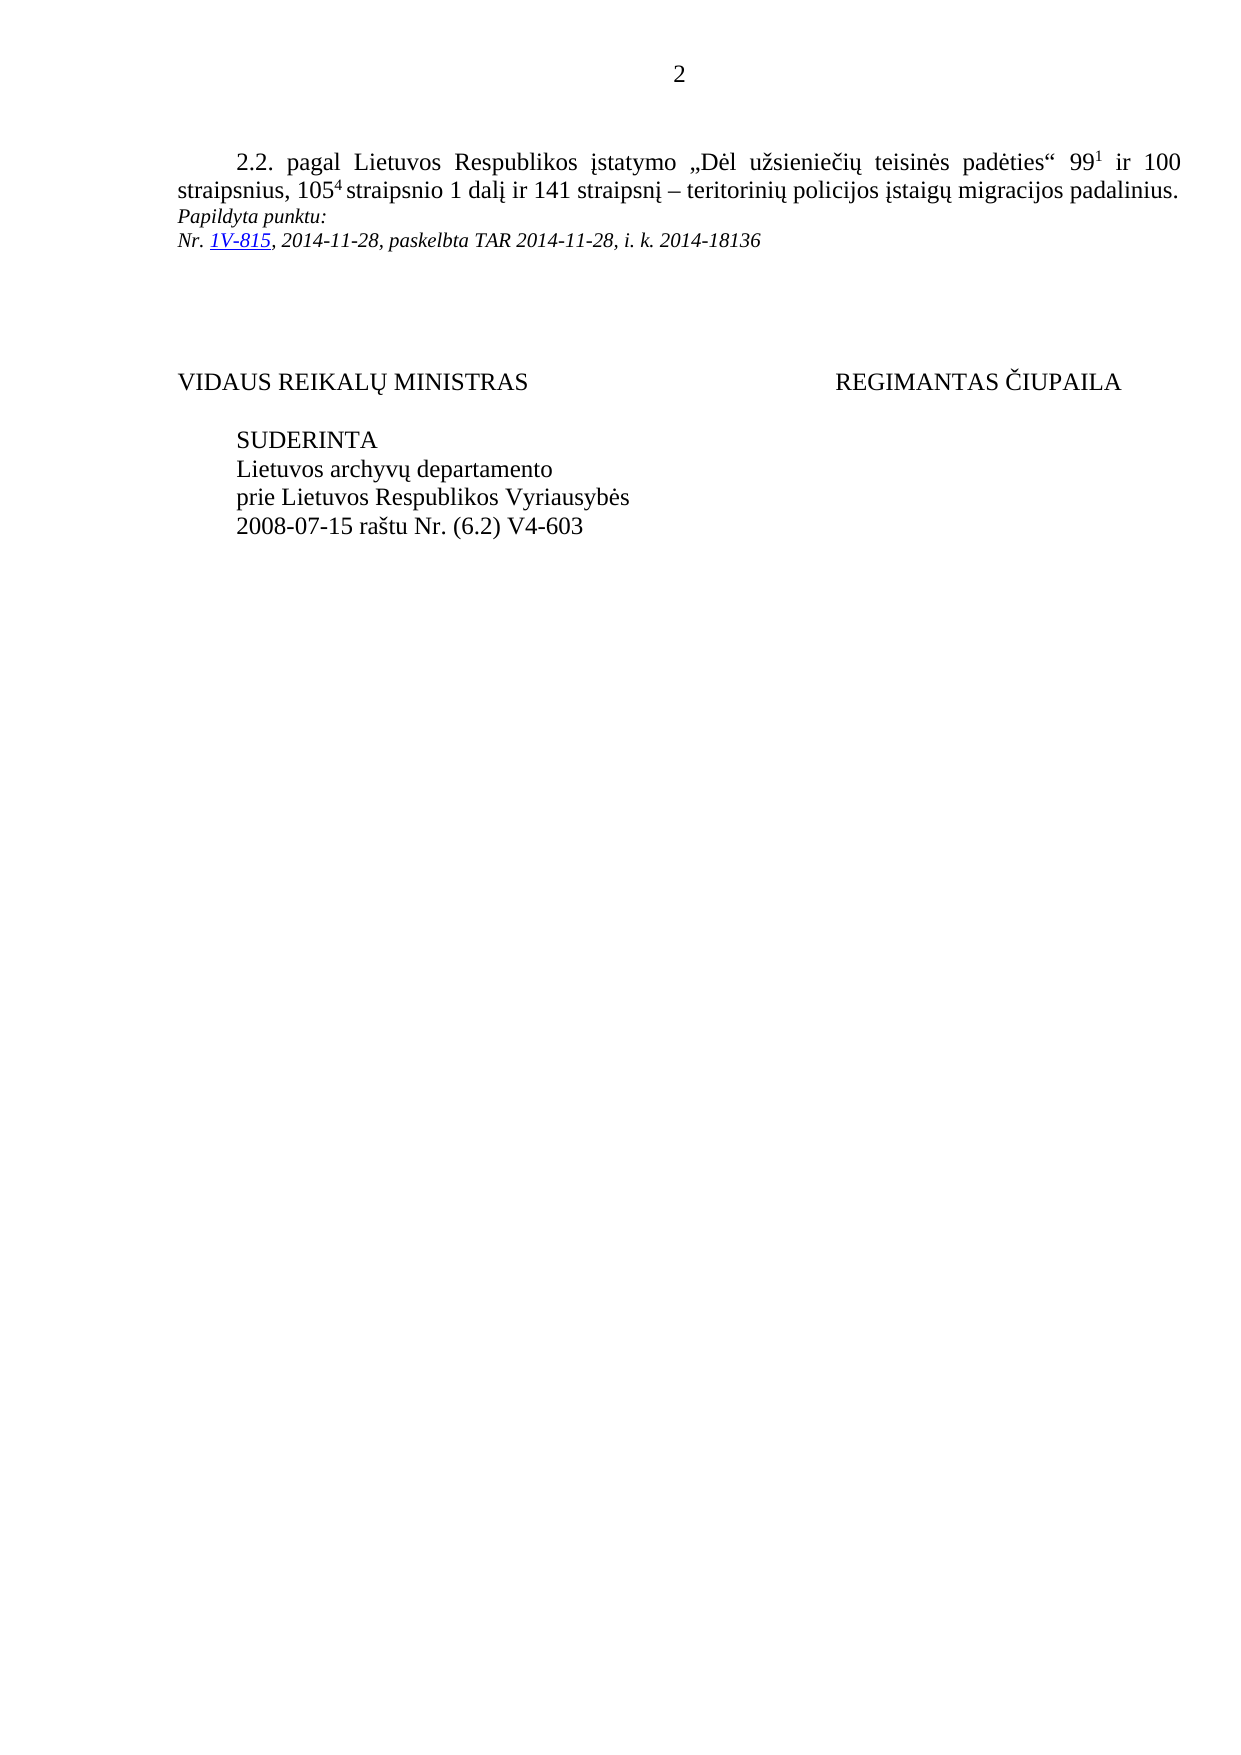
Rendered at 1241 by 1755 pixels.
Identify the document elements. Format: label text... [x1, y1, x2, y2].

text Papildyta punktu: [177, 204, 1181, 228]
text Lietuvos archyvų departamento [177, 454, 1181, 482]
text prie Lietuvos Respublikos Vyriausybės [177, 482, 1181, 511]
text Nr. 1V-815, 2014-11-28, paskelbta TAR 2014-11-28, i. k. 2014-18136 [177, 228, 1181, 252]
text 2008-07-15 raštu Nr. (6.2) V4-603 [177, 511, 1181, 540]
text VIDAUS REIKALŲ MINISTRAS REGIMANTAS ČIUPAILA [177, 367, 1181, 396]
text SUDERINTA [177, 425, 1181, 454]
text 2.2. pagal Lietuvos Respublikos įstatymo „Dėl užsieniečių teisinės padėties“ 991 ir 100 straipsnius, 1054 straipsnio 1 dalį ir 141 straipsnį – teritorinių policijos įstaigų migracijos padalinius. [177, 147, 1181, 204]
